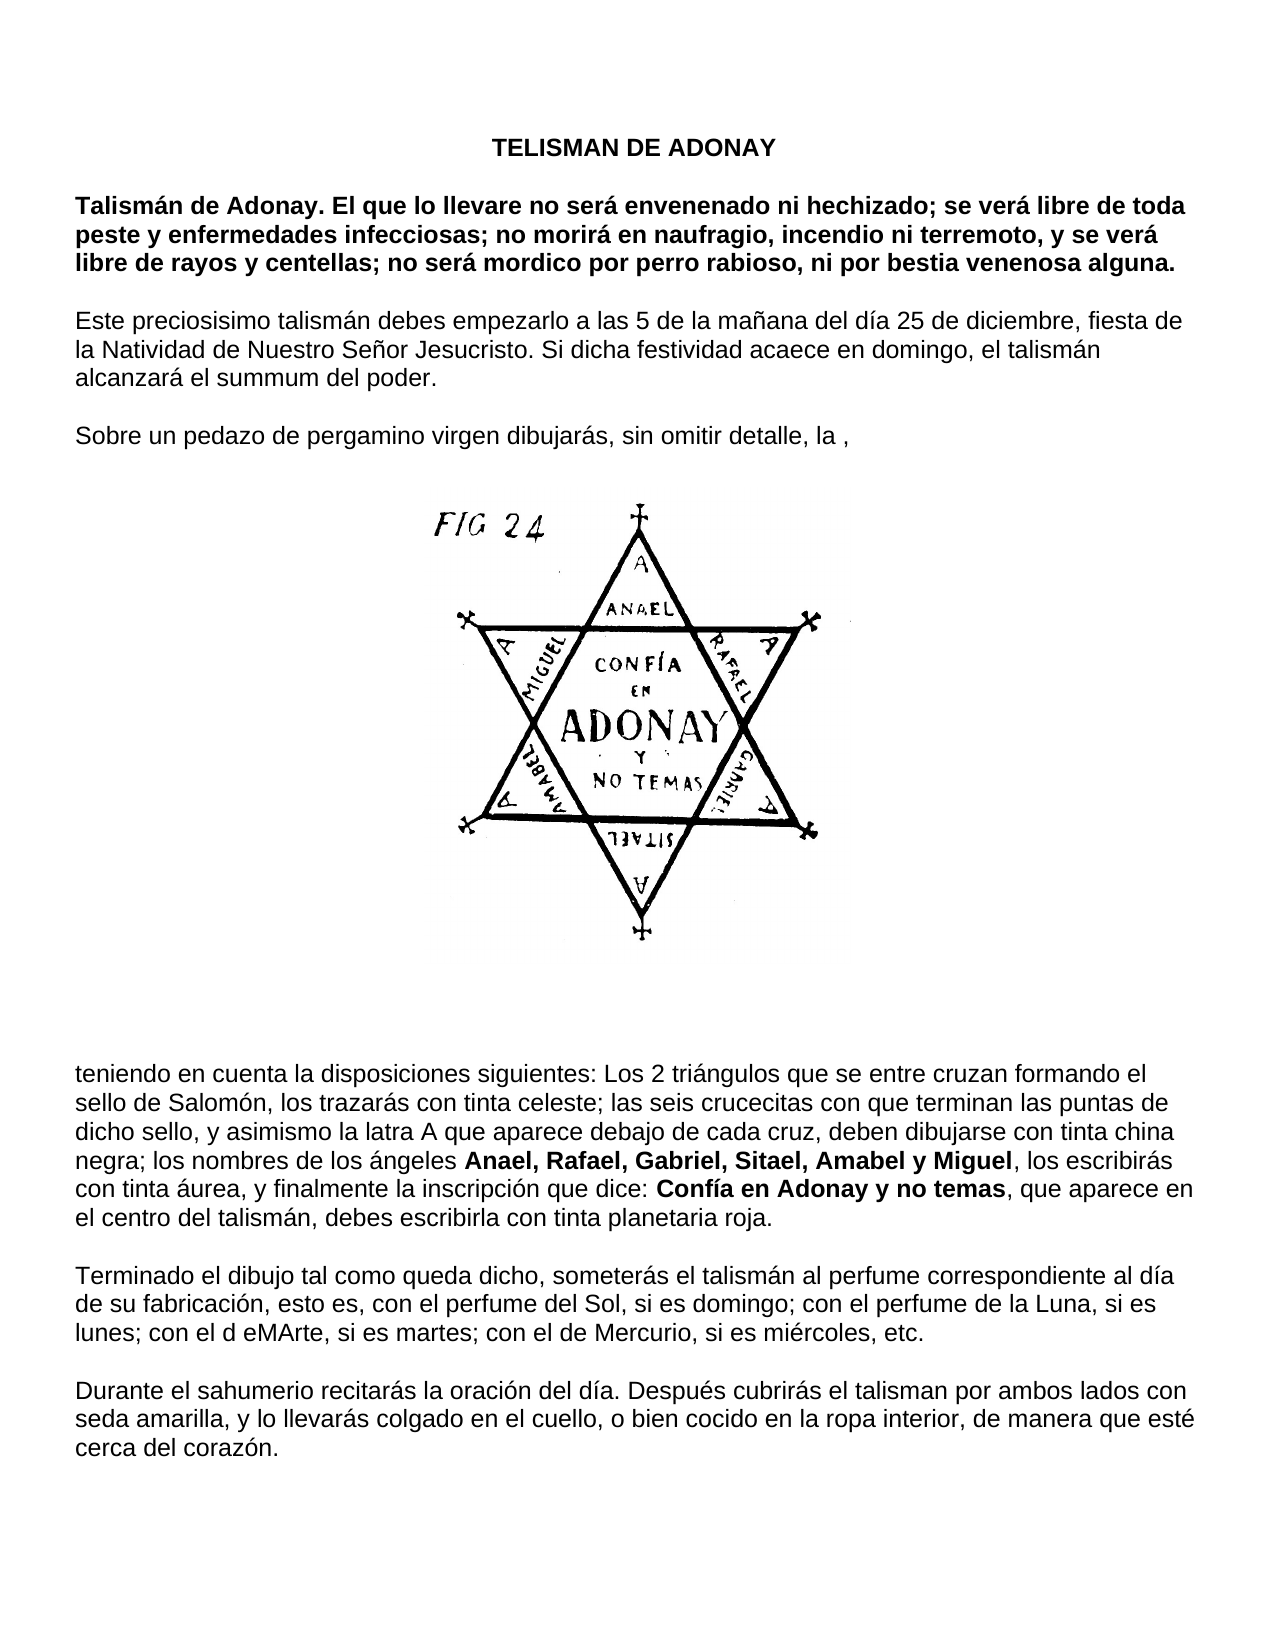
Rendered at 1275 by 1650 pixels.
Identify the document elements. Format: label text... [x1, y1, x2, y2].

text Talismán de Adonay. El que lo llevare no será envenenado ni hechizado; se verá libre de toda peste y enfermedades infecciosas; no morirá en naufragio, incendio ni terremoto, y se verá libre de rayos y centellas; no será mordico por perro rabioso, ni por bestia venenosa alguna. Este preciosisimo talismán debes empezarlo a las 5 de la mañana del día 25 de diciembre, fiesta de la Natividad de Nuestro Señor Jesucristo. Si dicha festividad acaece en domingo, el talismán alcanzará el summum del poder. Sobre un pedazo de pergamino virgen dibujarás, sin omitir detalle, la , [75, 191, 1200, 449]
text teniendo en cuenta la disposiciones siguientes: Los 2 triángulos que se entre cruzan formando el sello de Salomón, los trazarás con tinta celeste; las seis crucecitas con que terminan las puntas de dicho sello, y asimismo la latra A que aparece debajo de cada cruz, deben dibujarse con tinta china negra; los nombres de los ángeles Anael, Rafael, Gabriel, Sitael, Amabel y Miguel, los escribirás con tinta áurea, y finalmente la inscripción que dice: Confía en Adonay y no temas, que aparece en el centro del talismán, debes escribirla con tinta planetaria roja. Terminado el dibujo tal como queda dicho, someterás el talismán al perfume correspondiente al día de su fabricación, esto es, con el perfume del Sol, si es domingo; con el perfume de la Luna, si es lunes; con el d eMArte, si es martes; con el de Mercurio, si es miércoles, etc. Durante el sahumerio recitarás la oración del día. Después cubrirás el talisman por ambos lados con seda amarilla, y lo llevarás colgado en el cuello, o bien cocido en la ropa interior, de manera que esté cerca del corazón. [75, 1059, 1200, 1462]
picture [424, 487, 851, 964]
text TELISMAN DE ADONAY [75, 133, 1200, 162]
